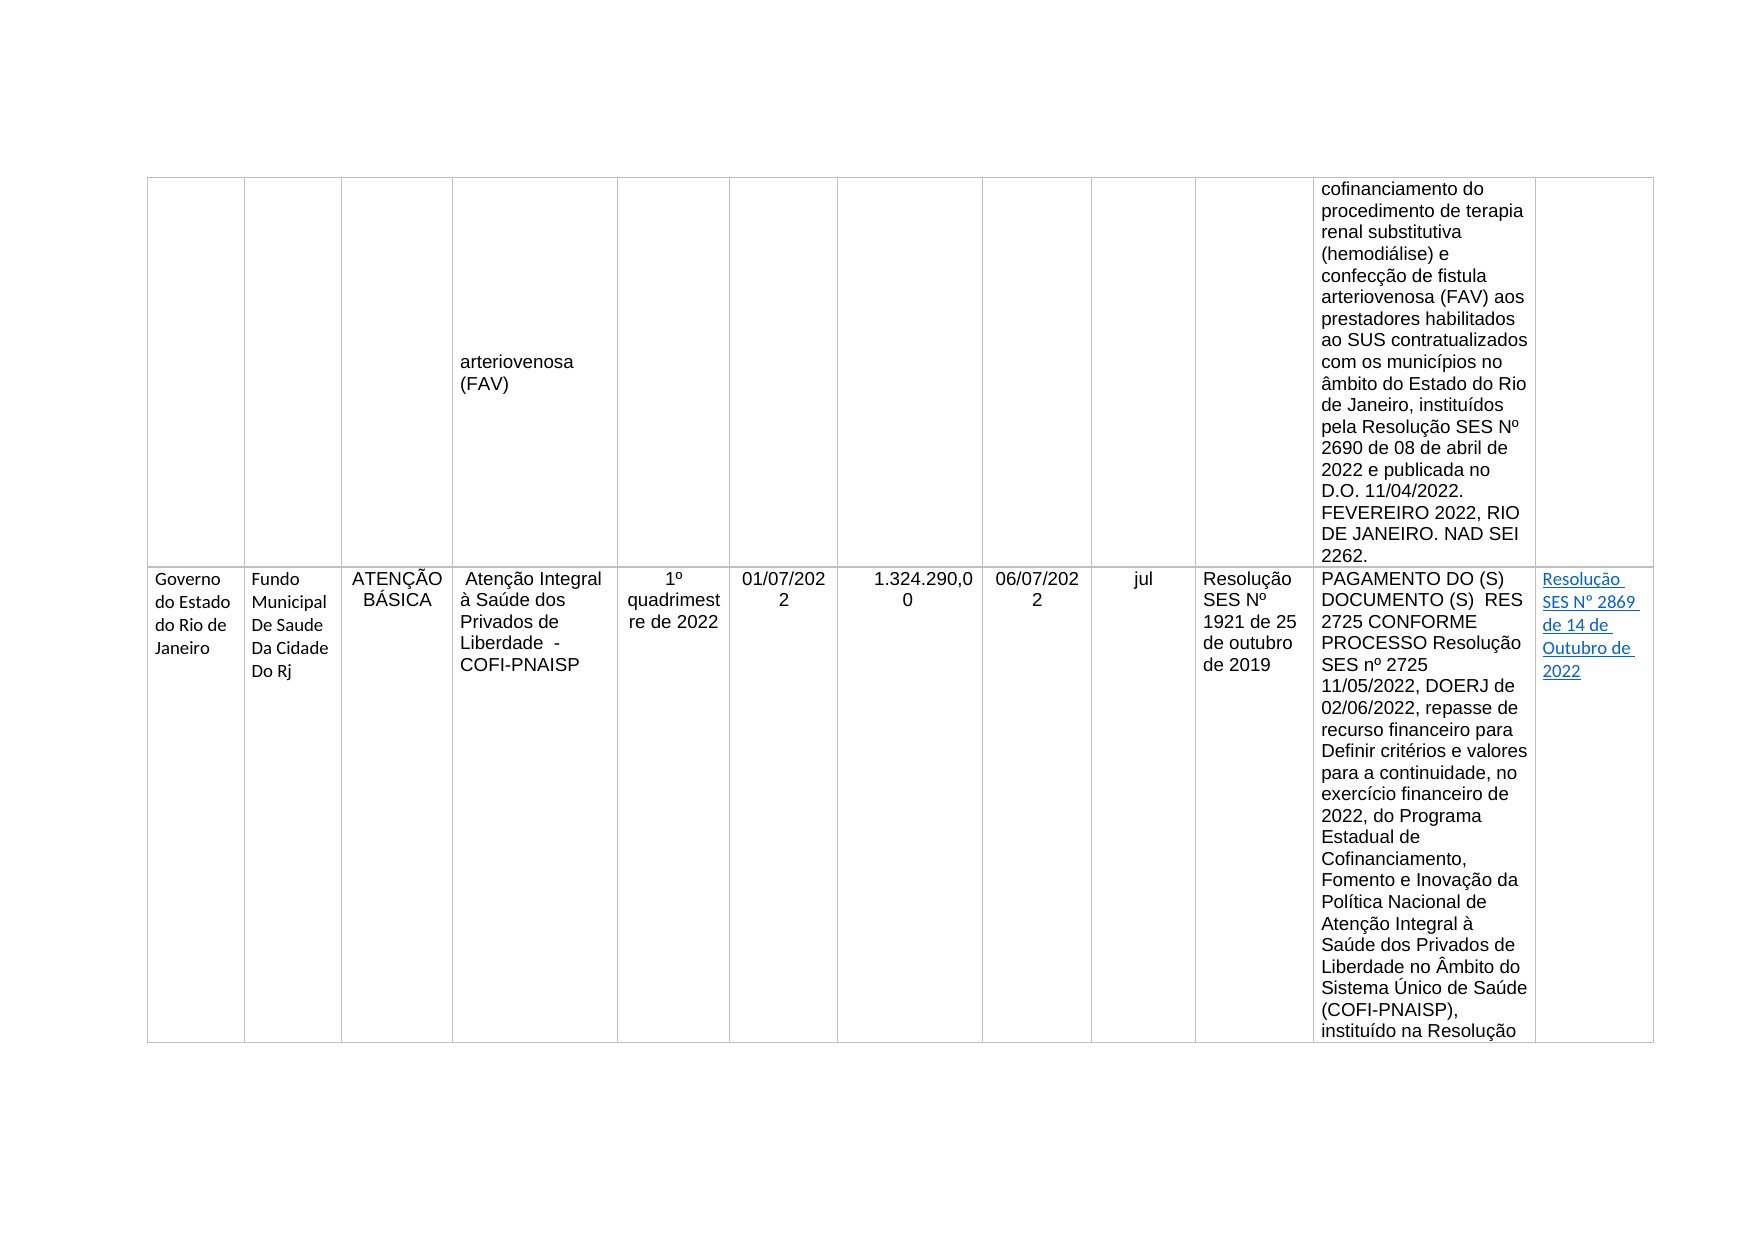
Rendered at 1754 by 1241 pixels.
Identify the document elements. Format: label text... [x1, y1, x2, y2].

table_cell 1º quadrimestre de 2022 [618, 568, 729, 1042]
table_cell ATENÇÃO BÁSICA [342, 568, 452, 1042]
table_cell cofinanciamento do procedimento de terapia renal substitutiva (hemodiálise) e confecção de fistula arteriovenosa (FAV) aos prestadores habilitados ao SUS contratualizados com os municípios no âmbito do Estado do Rio de Janeiro, instituídos pela Resolução SES Nº 2690 de 08 de abril de 2022 e publicada no D.O. 11/04/2022. FEVEREIRO 2022, RIO DE JANEIRO. NAD SEI 2262. [1314, 178, 1535, 566]
table_cell [730, 178, 837, 566]
table_cell Resolução SES Nº 2869 de 14 de Outubro de 2022 [1536, 568, 1653, 1042]
table_cell [1536, 178, 1653, 566]
table_cell [983, 178, 1091, 566]
table_cell [1196, 178, 1313, 566]
table_cell 06/07/2022 [983, 568, 1091, 1042]
table_cell 01/07/2022 [730, 568, 837, 1042]
table_cell 1.324.290,00 [838, 568, 982, 1042]
table_cell Atenção Integral à Saúde dos Privados de Liberdade - COFI-PNAISP [453, 568, 617, 1042]
table_cell jul [1092, 568, 1195, 1042]
table_cell Governo do Estado do Rio de Janeiro [148, 568, 244, 1042]
table_cell [342, 178, 452, 566]
table_cell [245, 178, 341, 566]
table_cell [838, 178, 982, 566]
table_cell Resolução SES Nº 1921 de 25 de outubro de 2019 [1196, 568, 1313, 1042]
table_cell Fundo Municipal De Saude Da Cidade Do Rj [245, 568, 341, 1042]
table_cell PAGAMENTO DO (S) DOCUMENTO (S) RES 2725 CONFORME PROCESSO Resolução SES nº 2725 11/05/2022, DOERJ de 02/06/2022, repasse de recurso financeiro para Definir critérios e valores para a continuidade, no exercício financeiro de 2022, do Programa Estadual de Cofinanciamento, Fomento e Inovação da Política Nacional de Atenção Integral à Saúde dos Privados de Liberdade no Âmbito do Sistema Único de Saúde (COFI-PNAISP), instituído na Resolução [1314, 568, 1535, 1042]
table_cell [1092, 178, 1195, 566]
table_cell [618, 178, 729, 566]
table_cell [148, 178, 244, 566]
table_cell arteriovenosa (FAV) [453, 178, 617, 566]
